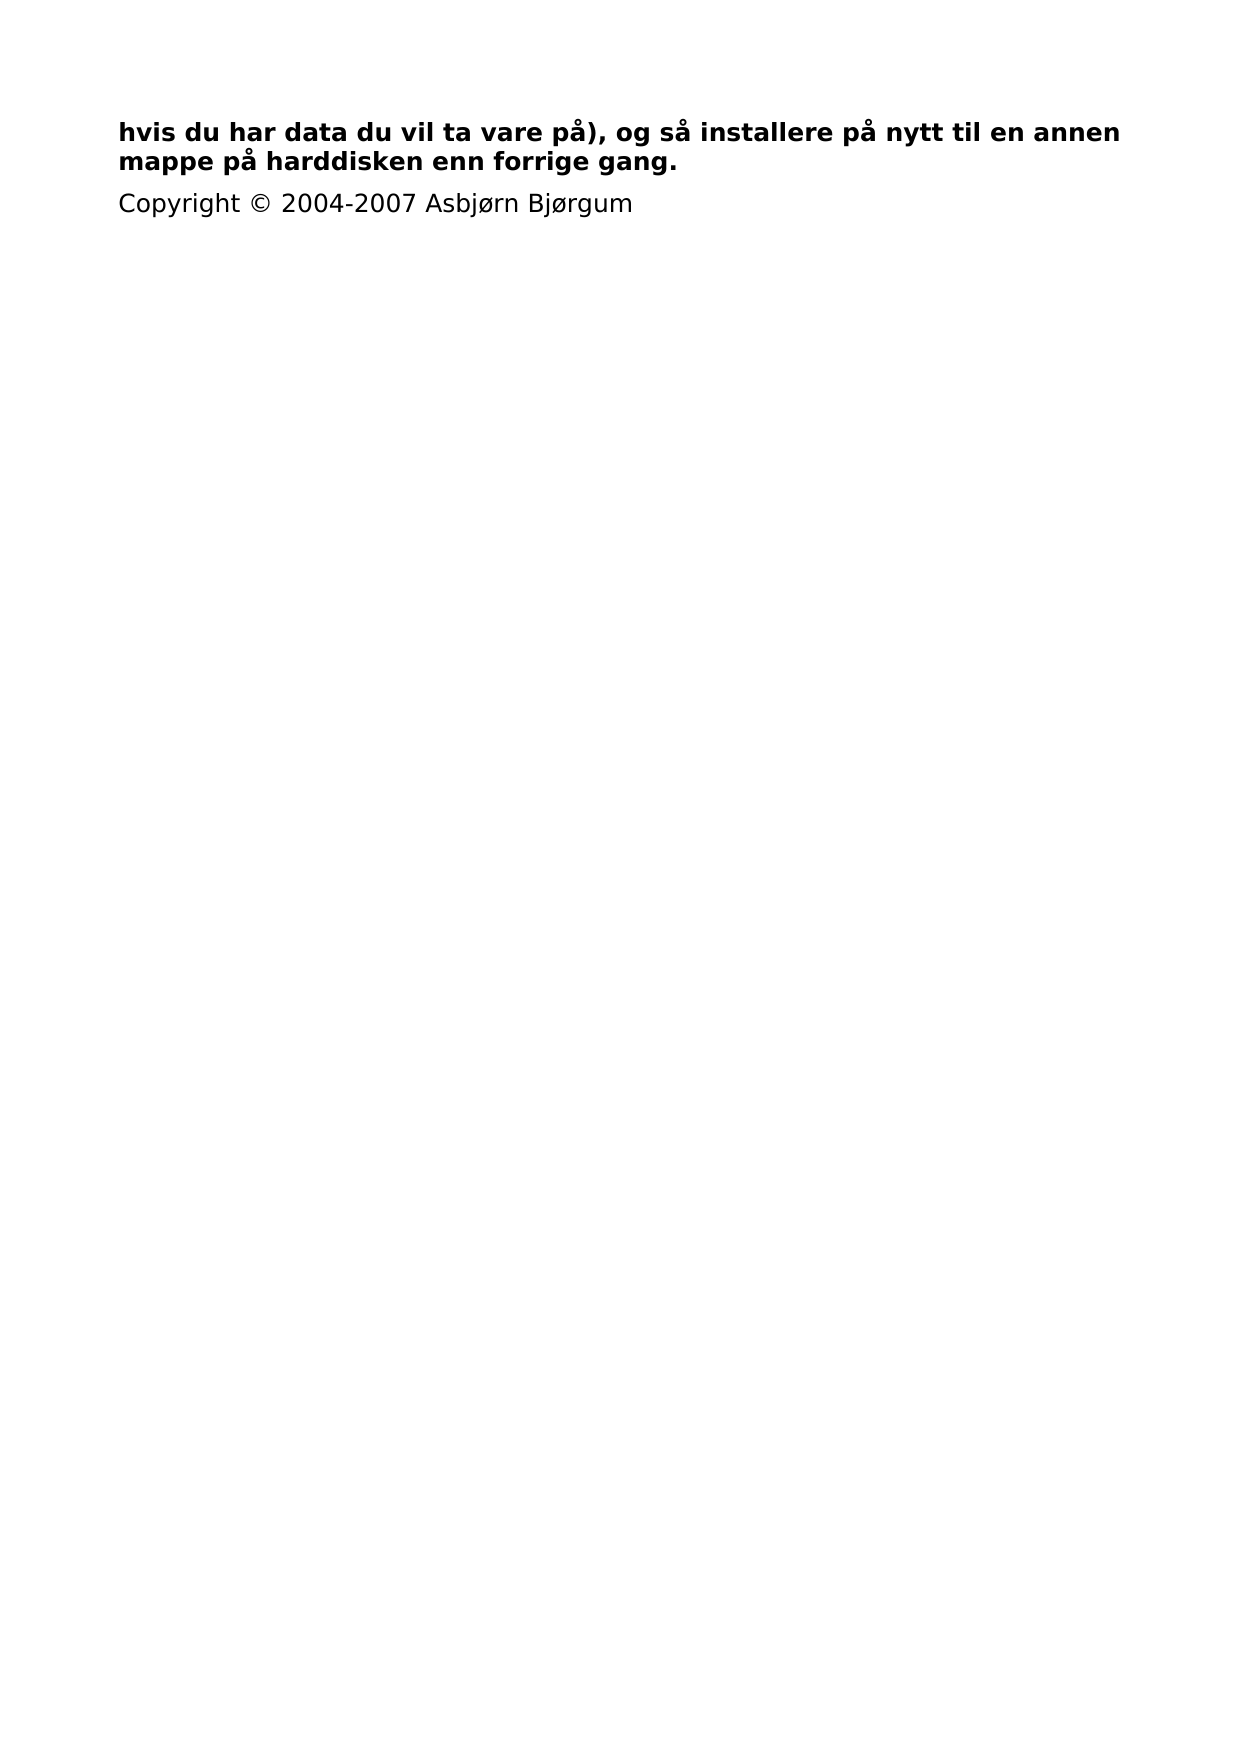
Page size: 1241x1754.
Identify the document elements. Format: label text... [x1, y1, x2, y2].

text Du vil se følgende skjermerbilder ved installasjon av MySQL. Du skal hele tiden velge de alternativene som bildene her viser. Velg Configure the mysql server now. Trykk finish. Velg et databasepassord. Dette skal du taste inn når brikkesys startes etterpå! Trykk ok Feilsituasjoner Om feil skulle oppstå under installasjonen av MySQL, løses de ofte ved at man avinstallerer MySQL og installerer på nytt. Om dette ikke hjelper har det vist seg at det kan hjelpe å avinstallere MySQL, slette MYSQL-mappa fra harddisken (pass på å ta backup av data-mappa hvis du har data du vil ta vare på), og så installere på nytt til en annen mappe på harddisken enn forrige gang. [118, 118, 1122, 176]
text Copyright © 2004-2007 Asbjørn Bjørgum [118, 189, 1122, 218]
